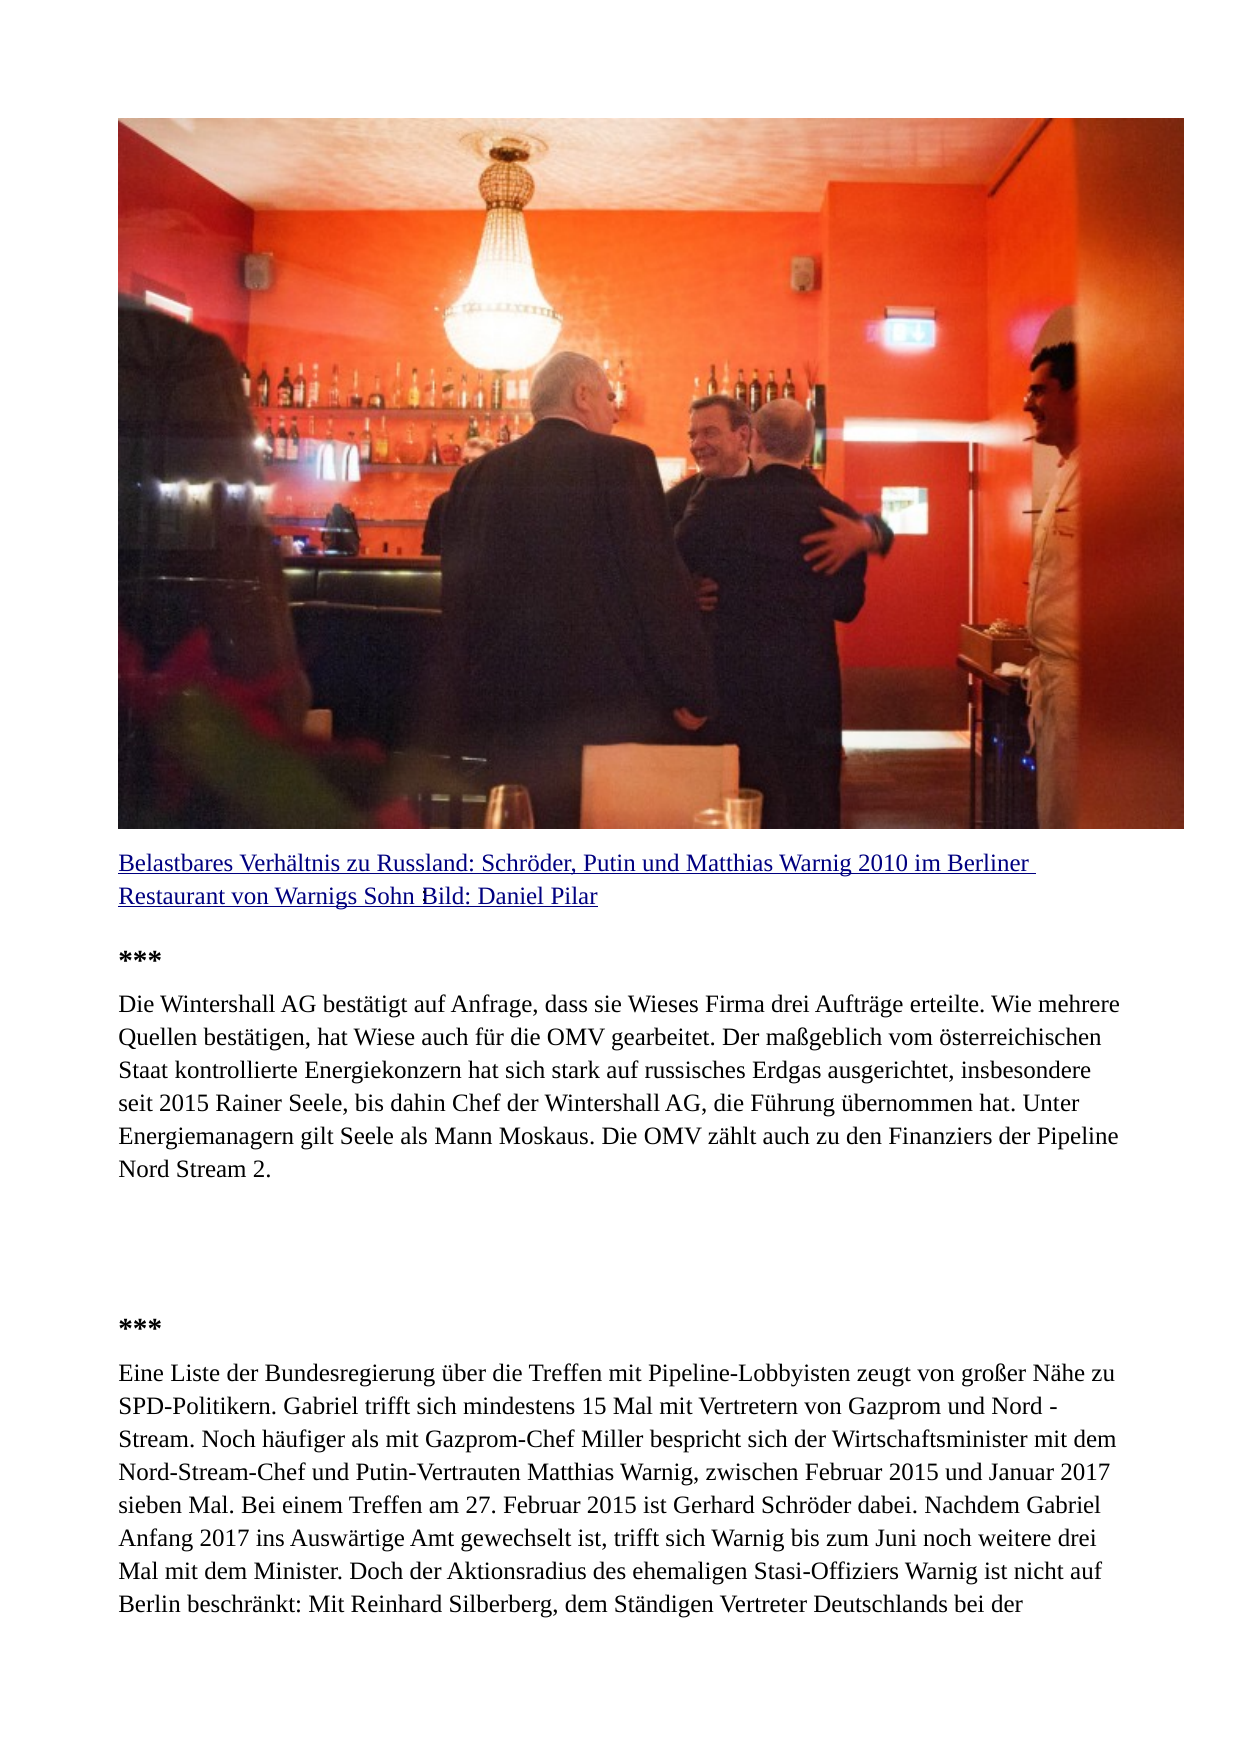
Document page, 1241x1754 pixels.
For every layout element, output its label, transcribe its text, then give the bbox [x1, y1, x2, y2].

subtitle *** [118, 1312, 1122, 1345]
picture [118, 118, 1184, 829]
text Die Wintershall AG bestätigt auf Anfrage, dass sie Wieses Firma drei Aufträge erteilte. Wie mehrere Quellen bestätigen, hat Wiese auch für die OMV gearbeitet. Der maßgeblich vom österreichischen Staat kontrollierte Energiekonzern hat sich stark auf russisches Erdgas ausgerichtet, insbesondere seit 2015 Rainer Seele, bis dahin Chef der Wintershall AG, die Führung übernommen hat. Unter Energiemanagern gilt Seele als Mann Moskaus. Die OMV zählt auch zu den Finanziers der Pipeline Nord Stream 2. [118, 989, 1122, 1183]
text Belastbares Verhältnis zu Russland: Schröder, Putin und Matthias Warnig 2010 im Berliner Restaurant von Warnigs Sohn Bild: Daniel Pilar [118, 848, 1122, 910]
subtitle *** [118, 943, 1122, 977]
text Eine Liste der Bundesregierung über die Treffen mit Pipeline-Lobbyisten zeugt von großer Nähe zu SPD-Politikern. Ga­briel trifft sich mindestens 15 Mal mit Vertretern von Gazprom und Nord ­Stream. Noch häufiger als mit Gazprom-Chef Miller bespricht sich der Wirtschaftsminister mit dem Nord-Stream-Chef und Putin-Vertrauten Matthias Warnig, zwischen Februar 2015 und Januar 2017 sieben Mal. Bei einem Treffen am 27. Februar 2015 ist Gerhard Schröder dabei. Nachdem Gabriel Anfang 2017 ins Auswärtige Amt gewechselt ist, trifft sich Warnig bis zum Juni noch weitere drei Mal mit dem Minister. Doch der Aktionsradius des ehemaligen Stasi-Offiziers Warnig ist nicht auf Berlin beschränkt: Mit Reinhard Silberberg, dem Ständigen Vertreter Deutschlands bei der [118, 1358, 1122, 1618]
